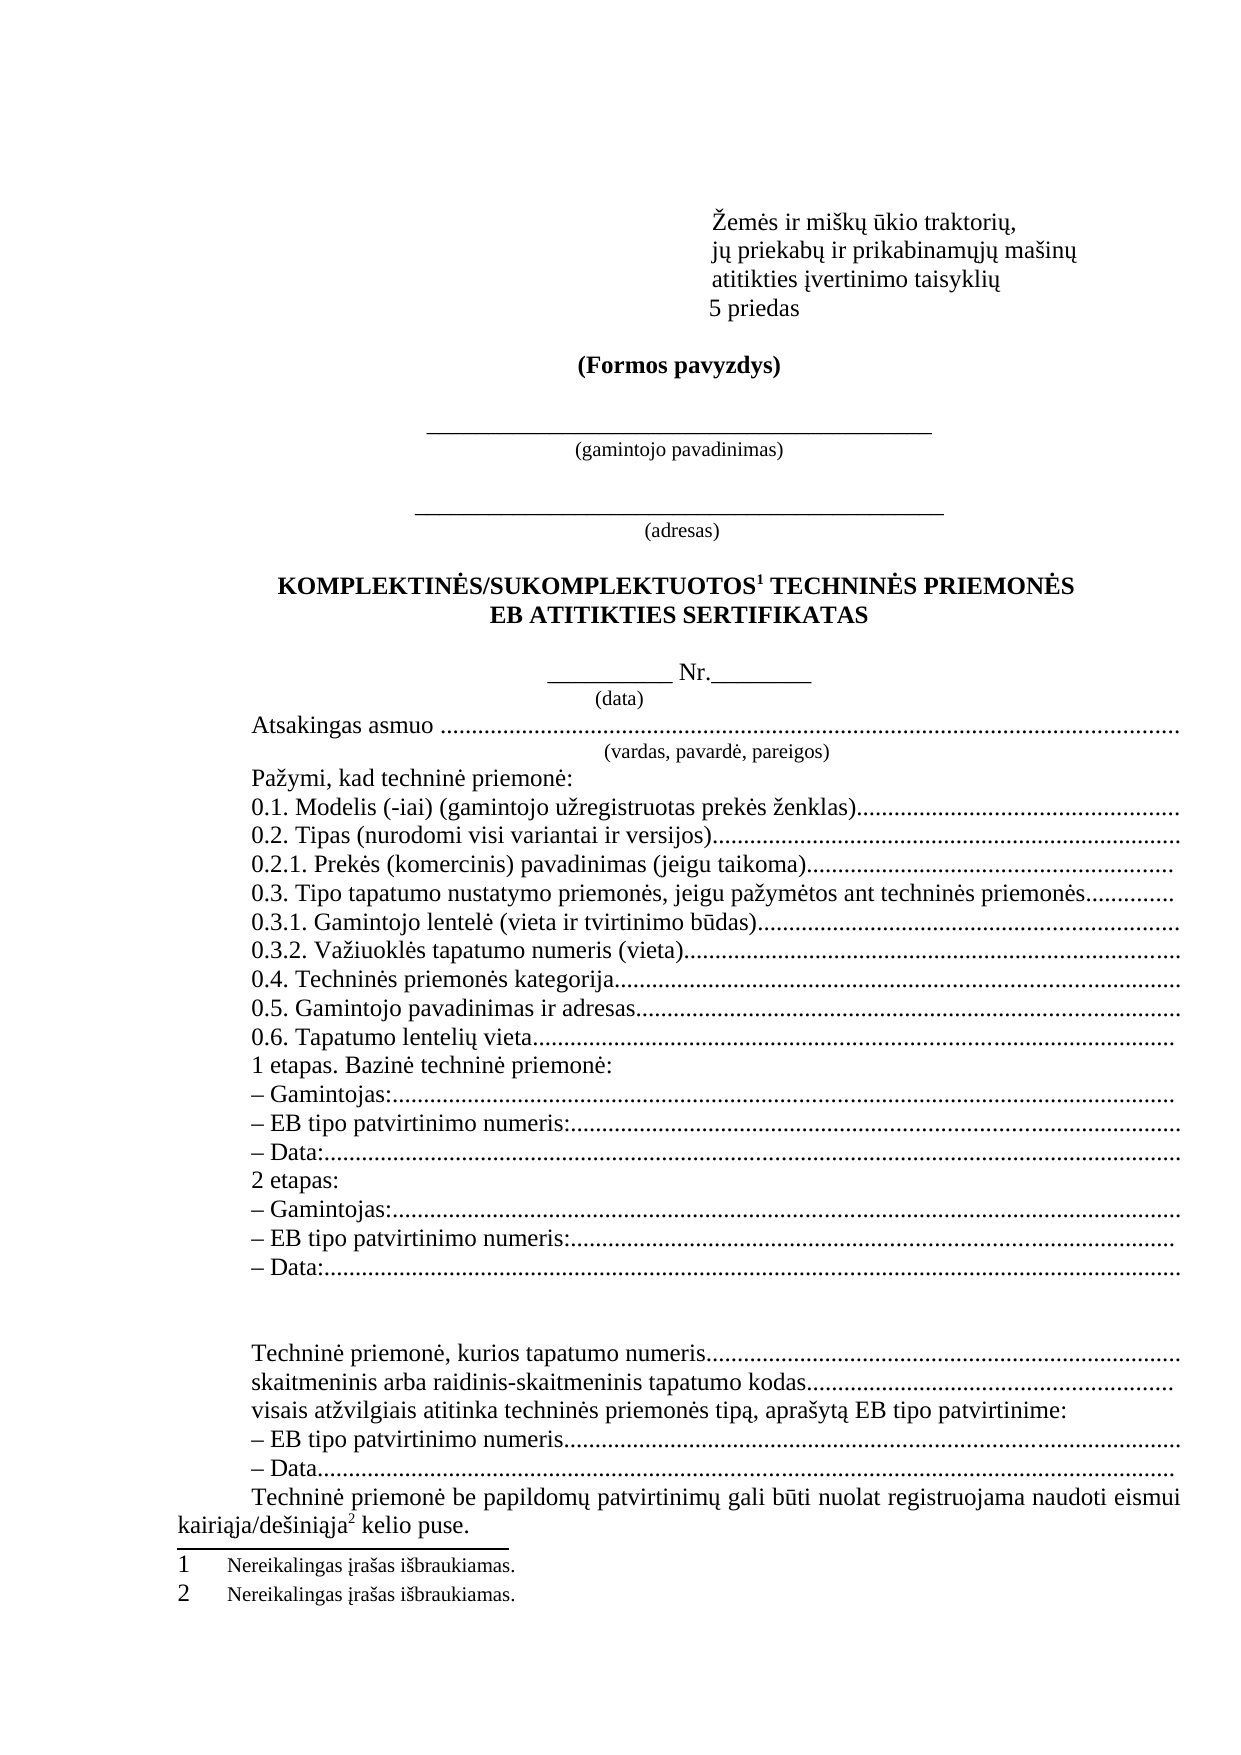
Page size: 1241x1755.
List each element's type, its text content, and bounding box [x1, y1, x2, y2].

text – EB tipo patvirtinimo numeris: ....................... [177, 1223, 1181, 1252]
text Nereikalingas įrašas išbraukiamas. [177, 1549, 1181, 1578]
text Pažymi, kad techninė priemonė: [177, 763, 1181, 792]
text (Formos pavyzdys) [177, 350, 1181, 379]
text 0.6. Tapatumo lentelių vieta ............................. [177, 1022, 1181, 1050]
text EB atitikties sertifikatas [177, 600, 1181, 628]
text Atsakingas asmuo [177, 710, 1181, 739]
text (vardas, pavardė, pareigos) [177, 739, 1181, 763]
text Techninė priemonė be papildomų patvirtinimų gali būti nuolat registruojama naudoti eismui kairiąja/dešiniąja kelio puse. [177, 1482, 1181, 1539]
text – EB tipo patvirtinimo numeris: ........................ [177, 1108, 1181, 1137]
text 0.3.2. Važiuoklės tapatumo numeris (vieta) .... [177, 935, 1181, 964]
text Nereikalingas įrašas išbraukiamas. [177, 1578, 1181, 1606]
text visais atžvilgiais atitinka techninės priemonės tipą, aprašytą EB tipo patvirtinime: [177, 1395, 1181, 1424]
text 5 priedas [177, 293, 1181, 322]
text 1 etapas. Bazinė techninė priemonė: [177, 1050, 1181, 1079]
text – Gamintojas: .................................................... [177, 1079, 1181, 1108]
text atitikties įvertinimo taisyklių [709, 264, 1181, 293]
text – Data: ................................................... [177, 1252, 1181, 1280]
text 0.5. Gamintojo pavadinimas ir adresas ............ [177, 993, 1181, 1022]
text (gamintojo pavadinimas) [177, 437, 1181, 461]
text Techninė priemonė, kurios tapatumo numeris [177, 1338, 1181, 1367]
text – Data ............................................................... [177, 1453, 1181, 1482]
text Komplektinės/SUKOMPLEKTUOTOS TECHNINės PRIEMONĖS [177, 571, 1181, 600]
text 0.2.1. Prekės (komercinis) pavadinimas (jeigu taikoma) [177, 849, 1181, 878]
text – EB tipo patvirtinimo numeris ....................... [177, 1424, 1181, 1453]
text – Gamintojas: .................................................... [177, 1194, 1181, 1223]
text (data) [177, 686, 1181, 710]
text 0.4. Techninės priemonės kategorija ............... [177, 964, 1181, 993]
text skaitmeninis arba raidinis-skaitmeninis tapatumo kodas [177, 1367, 1181, 1395]
text jų priekabų ir prikabinamųjų mašinų [709, 235, 1181, 264]
text 0.2. Tipas (nurodomi visi variantai ir versijos) [177, 820, 1181, 849]
text – Data: ............................................................... [177, 1137, 1181, 1165]
text (adresas) [177, 518, 1181, 542]
text 2 etapas: [177, 1165, 1181, 1194]
text 0.3.1. Gamintojo lentelė (vieta ir tvirtinimo būdas) [177, 907, 1181, 935]
text __________ Nr.________ [177, 657, 1181, 686]
text 0.3. Tipo tapatumo nustatymo priemonės, jeigu pažymėtos ant techninės priemonės [177, 878, 1181, 907]
text Žemės ir miškų ūkio traktorių, [709, 207, 1181, 235]
text 0.1. Modelis (-iai) (gamintojo užregistruotas prekės ženklas) [177, 792, 1181, 820]
